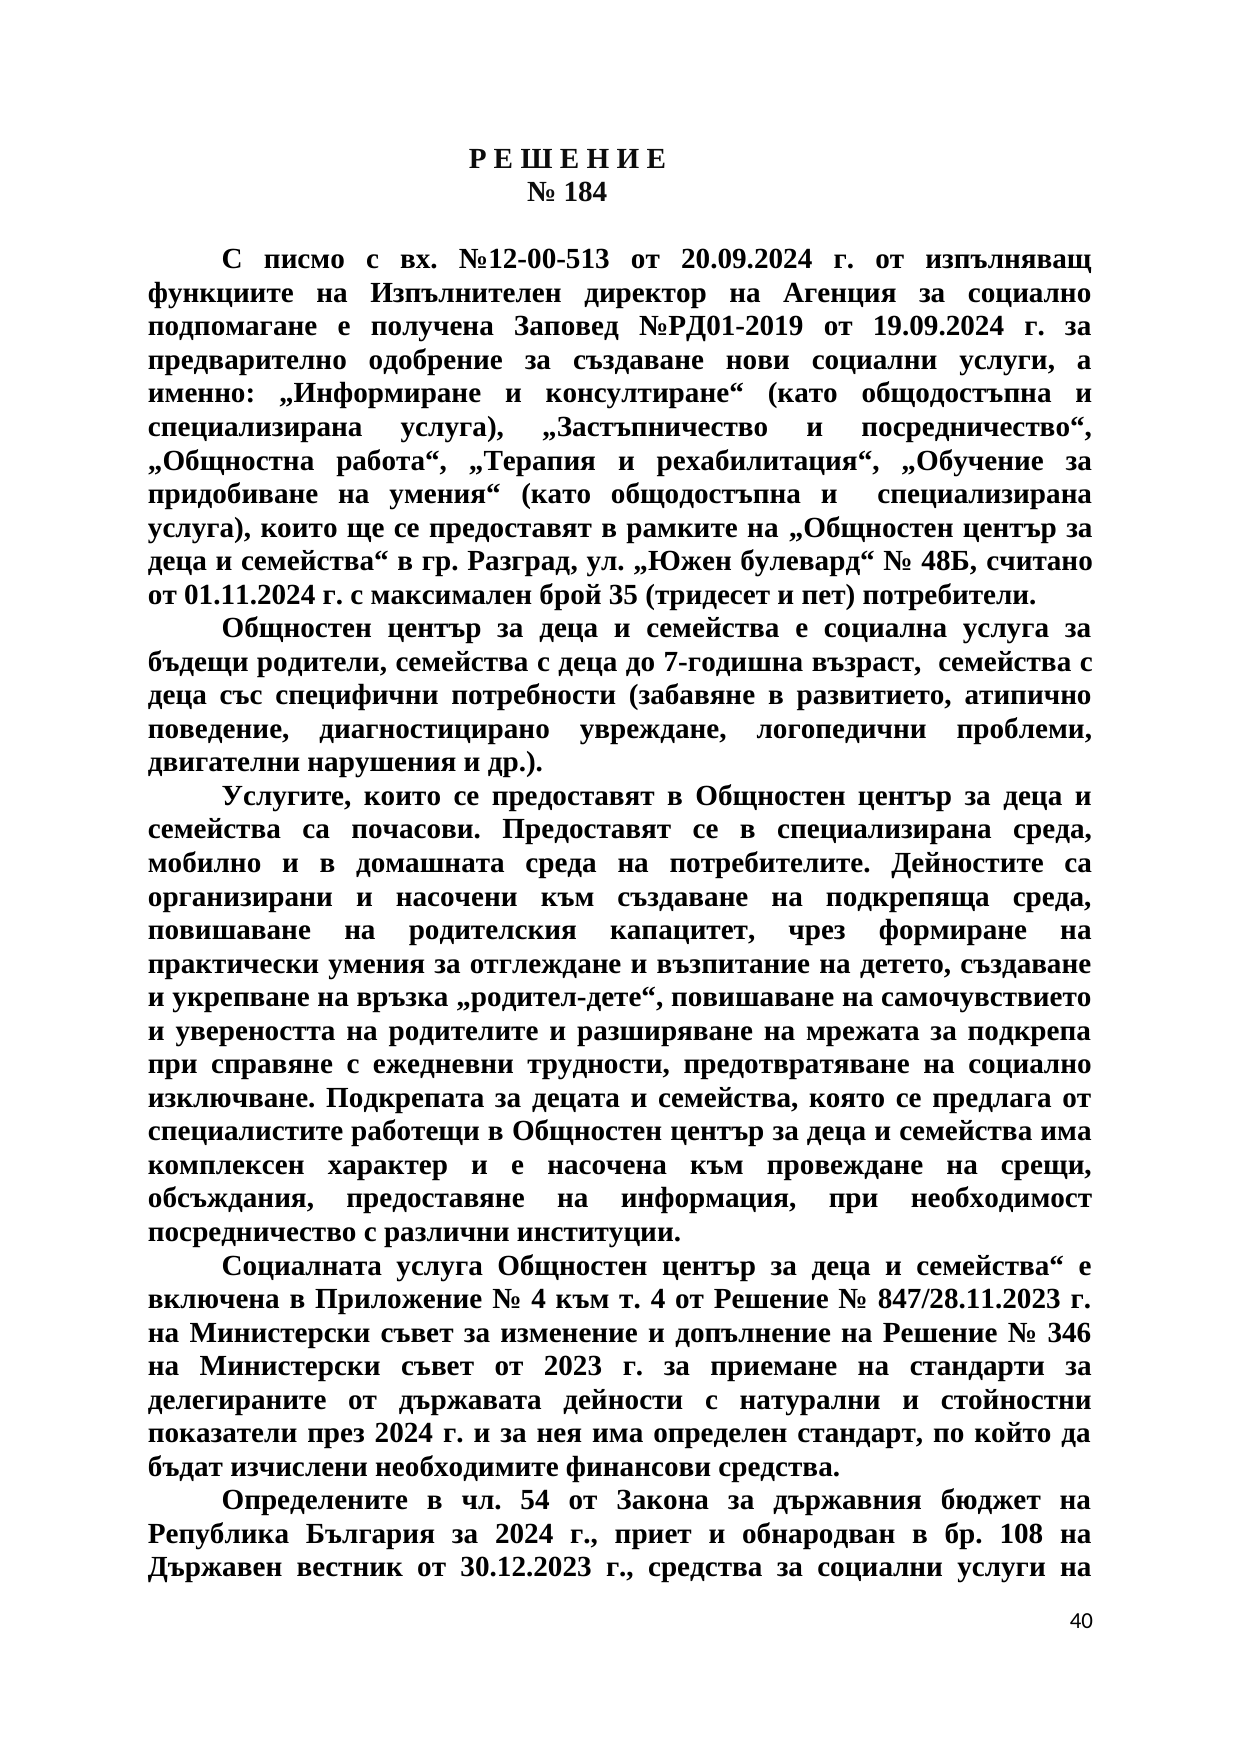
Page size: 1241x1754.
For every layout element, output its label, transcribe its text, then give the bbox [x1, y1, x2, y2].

text Услугите, които се предоставят в Общностен център за деца и семейства са почасови. Предоставят се в специализирана среда, мобилно и в домашната среда на потребителите. Дейностите са организирани и насочени към създаване на подкрепяща среда, повишаване на родителския капацитет, чрез формиране на практически умения за отглеждане и възпитание на детето, създаване и укрепване на връзка „родител-дете“, повишаване на самочувствието и увереността на родителите и разширяване на мрежата за подкрепа при справяне с ежедневни трудности, предотвратяване на социално изключване. Подкрепата за децата и семейства, която се предлага от специалистите работещи в Общностен център за деца и семейства има комплексен характер и е насочена към провеждане на срещи, обсъждания, предоставяне на информация, при необходимост посредничество с различни институции. [148, 778, 1093, 1248]
subtitle Р Е Ш Е Н И Е [148, 141, 1093, 174]
text Социалната услуга Общностен център за деца и семейства“ е включена в Приложение № 4 към т. 4 от Решение № 847/28.11.2023 г. на Министерски съвет за изменение и допълнение на Решение № 346 на Министерски съвет от 2023 г. за приемане на стандарти за делегираните от държавата дейности с натурални и стойностни показатели през 2024 г. и за нея има определен стандарт, по който да бъдат изчислени необходимите финансови средства. [148, 1248, 1093, 1482]
text Общностен център за деца и семейства е социална услуга за бъдещи родители, семейства с деца до 7-годишна възраст, семейства с деца със специфични потребности (забавяне в развитието, атипично поведение, диагностицирано увреждане, логопедични проблеми, двигателни нарушения и др.). [148, 610, 1093, 778]
subtitle № 184 [148, 174, 1093, 208]
text С писмо с вх. №12-00-513 от 20.09.2024 г. от изпълняващ функциите на Изпълнителен директор на Агенция за социално подпомагане е получена Заповед №РД01-2019 от 19.09.2024 г. за предварително одобрение за създаване нови социални услуги, а именно: „Информиране и консултиране“ (като общодостъпна и специализирана услуга), „Застъпничество и посредничество“, „Общностна работа“, „Терапия и рехабилитация“, „Обучение за придобиване на умения“ (като общодостъпна и специализирана услуга), които ще се предоставят в рамките на „Общностен център за деца и семейства“ в гр. Разград, ул. „Южен булевард“ № 48Б, считано от 01.11.2024 г. с максимален брой 35 (тридесет и пет) потребители. [148, 241, 1093, 610]
text Определените в чл. 54 от Закона за държавния бюджет на Република България за 2024 г., приет и обнародван в бр. 108 на Държавен вестник от 30.12.2023 г., средства за социални услуги на [148, 1482, 1093, 1583]
